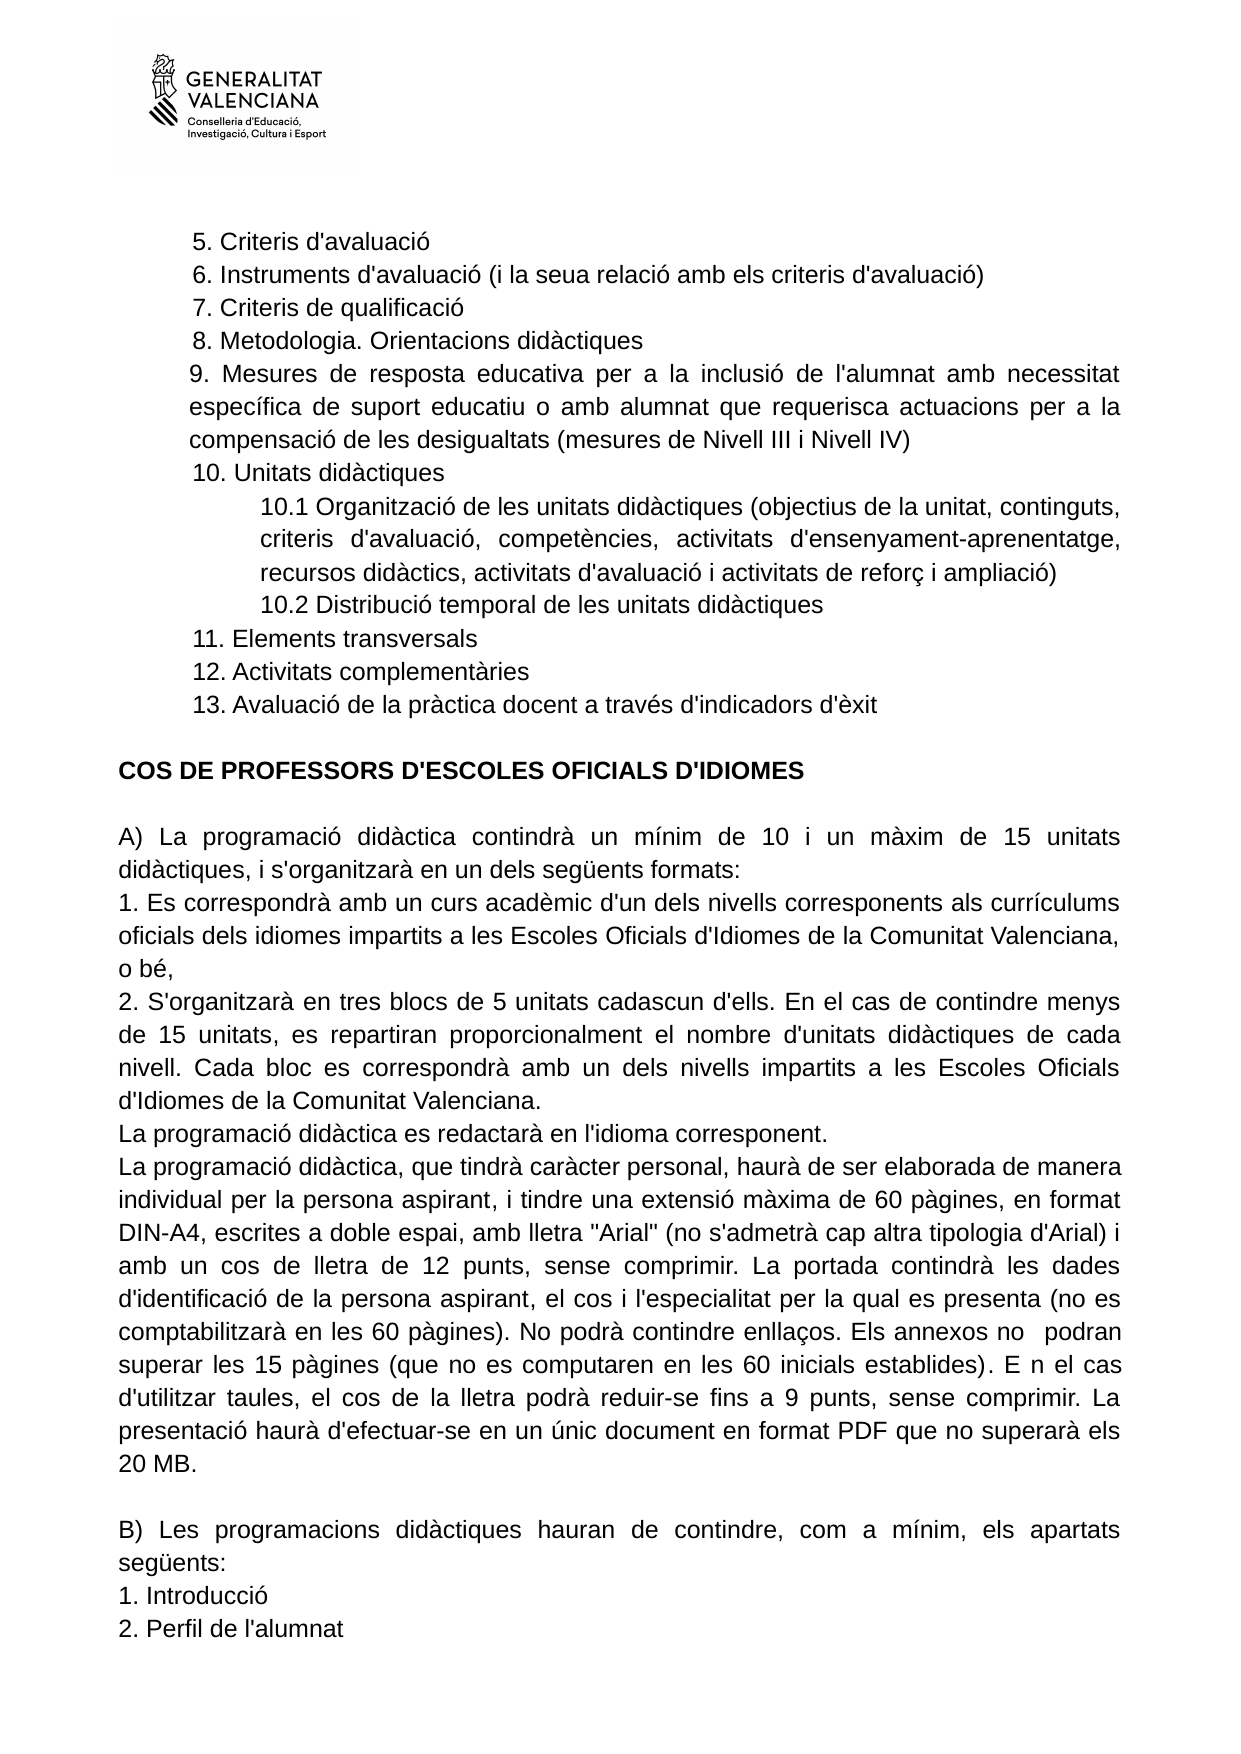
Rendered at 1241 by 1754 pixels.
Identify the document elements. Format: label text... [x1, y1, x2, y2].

text 10. Unitats didàctiques [118, 458, 1122, 487]
text 5. Criteris d'avaluació [118, 227, 1122, 256]
text 6. Instruments d'avaluació (i la seua relació amb els criteris d'avaluació) [118, 260, 1122, 289]
text 10.1 Organització de les unitats didàctiques (objectius de la unitat, continguts, criteris d'avaluació, competències, activitats d'ensenyament-aprenentatge, recursos didàctics, activitats d'avaluació i activitats de reforç i ampliació) [260, 491, 1122, 586]
text 2. S'organitzarà en tres blocs de 5 unitats cadascun d'ells. En el cas de contindre menys de 15 unitats, es repartiran proporcionalment el nombre d'unitats didàctiques de cada nivell. Cada bloc es correspondrà amb un dels nivells impartits a les Escoles Oficials d'Idiomes de la Comunitat Valenciana. [118, 987, 1122, 1114]
text COS DE PROFESSORS D'ESCOLES OFICIALS D'IDIOMES [118, 756, 1122, 784]
picture [113, 18, 362, 173]
text 9. Mesures de resposta educativa per a la inclusió de l'alumnat amb necessitat específica de suport educatiu o amb alumnat que requerisca actuacions per a la compensació de les desigualtats (mesures de Nivell III i Nivell IV) [189, 359, 1122, 454]
text 2. Perfil de l'alumnat [118, 1614, 1122, 1643]
text 12. Activitats complementàries [118, 657, 1122, 685]
text La programació didàctica, que tindrà caràcter personal, haurà de ser elaborada de manera individual per la persona aspirant, i tindre una extensió màxima de 60 pàgines, en format DIN-A4, escrites a doble espai, amb lletra "Arial" (no s'admetrà cap altra tipologia d'Arial) i amb un cos de lletra de 12 punts, sense comprimir. La portada contindrà les dades d'identificació de la persona aspirant, el cos i l'especialitat per la qual es presenta (no es comptabilitzarà en les 60 pàgines). No podrà contindre enllaços. Els annexos no podran superar les 15 pàgines (que no es computaren en les 60 inicials establides). E n el cas d'utilitzar taules, el cos de la lletra podrà reduir-se fins a 9 punts, sense comprimir. La presentació haurà d'efectuar-se en un únic document en format PDF que no superarà els 20 MB. [118, 1152, 1122, 1478]
text 1. Es correspondrà amb un curs acadèmic d'un dels nivells corresponents als currículums oficials dels idiomes impartits a les Escoles Oficials d'Idiomes de la Comunitat Valenciana, o bé, [118, 888, 1122, 982]
text 10.2 Distribució temporal de les unitats didàctiques [260, 591, 1122, 619]
text 7. Criteris de qualificació [118, 293, 1122, 322]
text 13. Avaluació de la pràctica docent a través d'indicadors d'èxit [118, 689, 1122, 718]
text A) La programació didàctica contindrà un mínim de 10 i un màxim de 15 unitats didàctiques, i s'organitzarà en un dels següents formats: [118, 822, 1122, 883]
text 11. Elements transversals [118, 623, 1122, 652]
text 8. Metodologia. Orientacions didàctiques [118, 326, 1122, 355]
text La programació didàctica es redactarà en l'idioma corresponent. [118, 1119, 1122, 1148]
text 1. Introducció [118, 1581, 1122, 1610]
text B) Les programacions didàctiques hauran de contindre, com a mínim, els apartats següents: [118, 1515, 1122, 1577]
